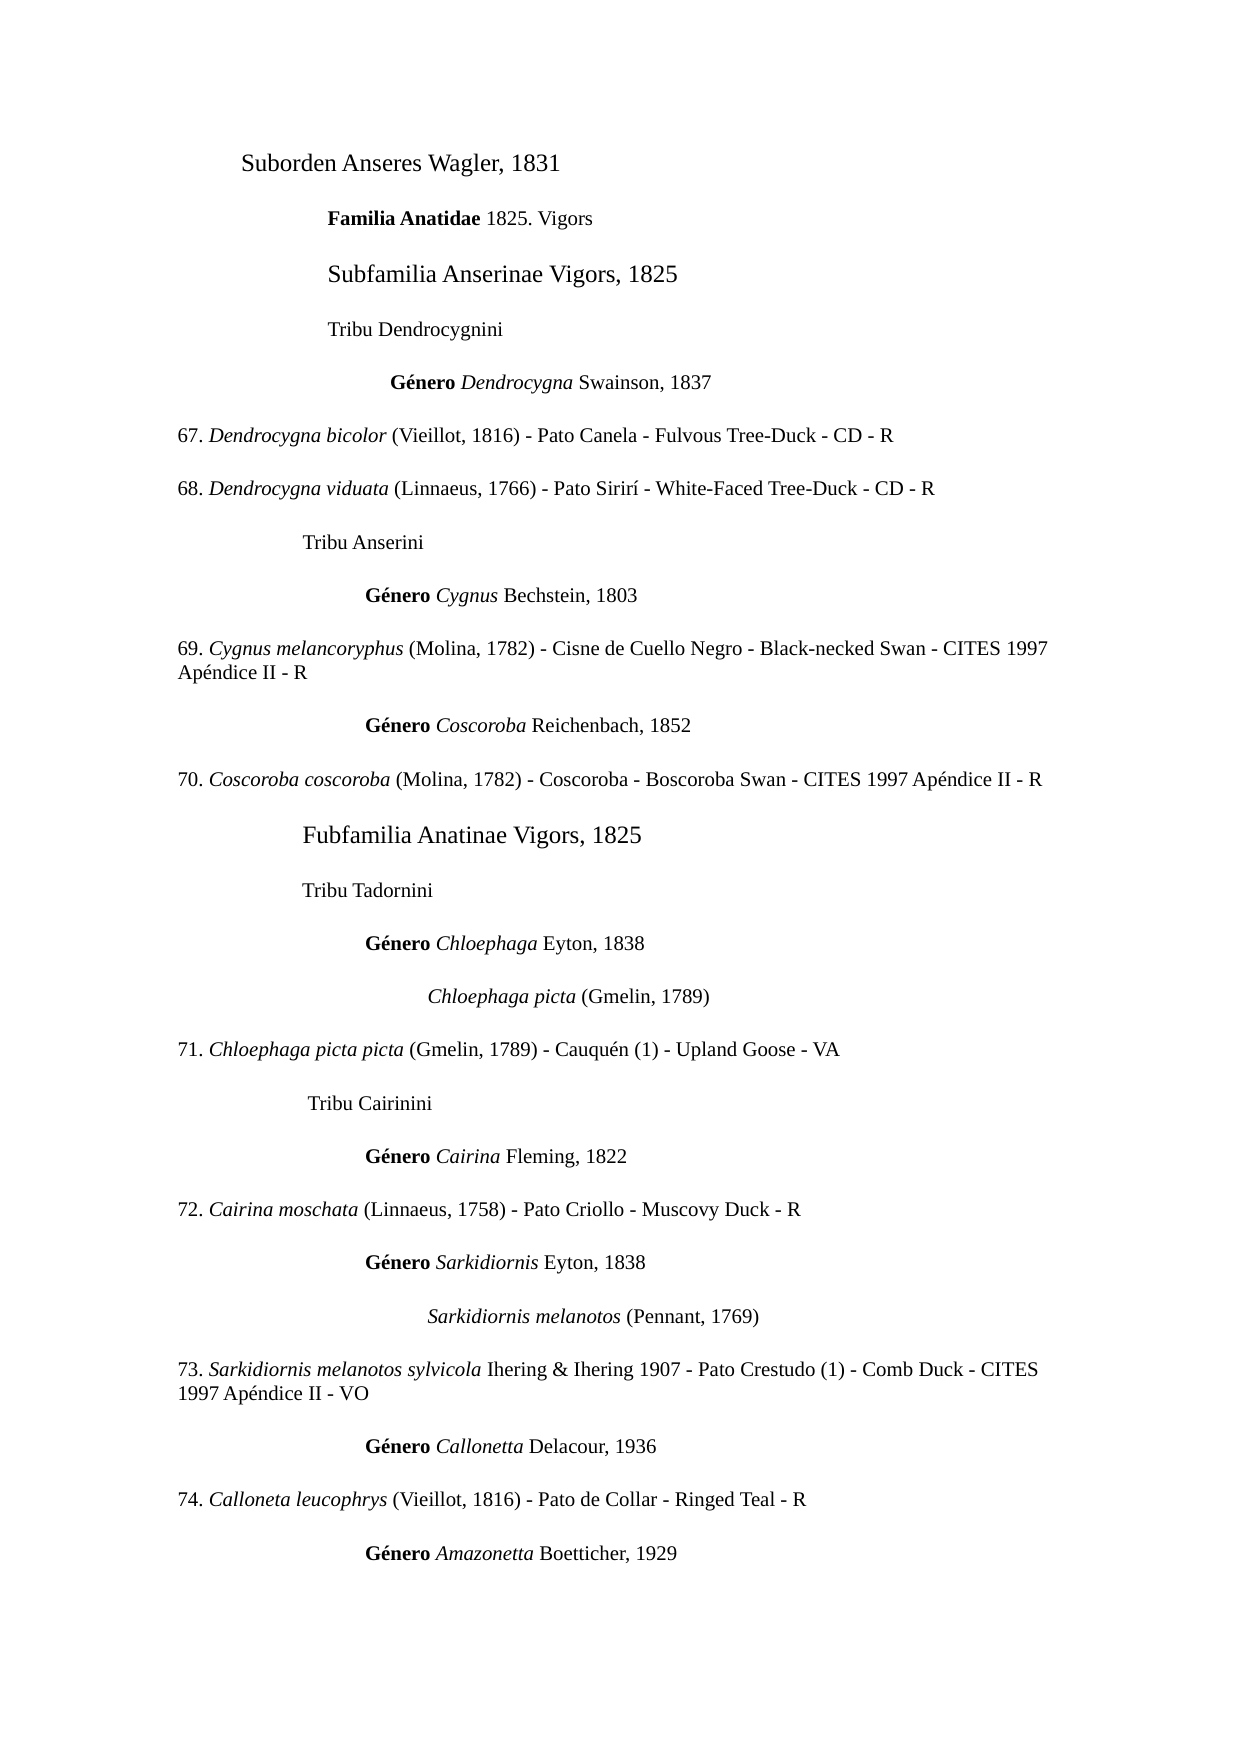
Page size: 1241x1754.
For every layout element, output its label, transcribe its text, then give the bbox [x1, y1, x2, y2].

text 69. Cygnus melancoryphus (Molina, 1782) - Cisne de Cuello Negro - Black-necked Swan - CITES 1997 Apéndice II - R [177, 636, 1063, 684]
text Familia Anatidae 1825. Vigors [327, 206, 1063, 229]
text Tribu Cairinini [177, 1091, 1063, 1115]
text Género Cairina Fleming, 1822 [177, 1144, 1063, 1168]
text Género Chloephaga Eyton, 1838 [177, 931, 1063, 955]
text 68. Dendrocygna viduata (Linnaeus, 1766) - Pato Sirirí - White-Faced Tree-Duck - CD - R [177, 476, 1063, 500]
text 74. Calloneta leucophrys (Vieillot, 1816) - Pato de Collar - Ringed Teal - R [177, 1487, 1063, 1511]
text Género Sarkidiornis Eyton, 1838 [177, 1250, 1063, 1274]
text Fubfamilia Anatinae Vigors, 1825 [177, 820, 1063, 848]
text Tribu Anserini [177, 529, 1063, 554]
text Suborden Anseres Wagler, 1831 [177, 148, 1063, 176]
text Género Cygnus Bechstein, 1803 [177, 583, 1063, 607]
text Género Callonetta Delacour, 1936 [177, 1434, 1063, 1458]
text Género Dendrocygna Swainson, 1837 [327, 370, 1063, 394]
text 73. Sarkidiornis melanotos sylvicola Ihering & Ihering 1907 - Pato Crestudo (1) - Comb Duck - CITES 1997 Apéndice II - VO [177, 1357, 1063, 1405]
text Tribu Tadornini [177, 878, 1063, 902]
text Subfamilia Anserinae Vigors, 1825 [327, 259, 1063, 287]
text 70. Coscoroba coscoroba (Molina, 1782) - Coscoroba - Boscoroba Swan - CITES 1997 Apéndice II - R [177, 767, 1063, 791]
text Género Coscoroba Reichenbach, 1852 [177, 713, 1063, 737]
text Tribu Dendrocygnini [327, 317, 1063, 341]
text 67. Dendrocygna bicolor (Vieillot, 1816) - Pato Canela - Fulvous Tree-Duck - CD - R [177, 423, 1063, 447]
text Sarkidiornis melanotos (Pennant, 1769) [177, 1303, 1063, 1328]
text Género Amazonetta Boetticher, 1929 [177, 1541, 1063, 1564]
text 71. Chloephaga picta picta (Gmelin, 1789) - Cauquén (1) - Upland Goose - VA [177, 1037, 1063, 1061]
text 72. Cairina moschata (Linnaeus, 1758) - Pato Criollo - Muscovy Duck - R [177, 1197, 1063, 1221]
text Chloephaga picta (Gmelin, 1789) [177, 984, 1063, 1008]
